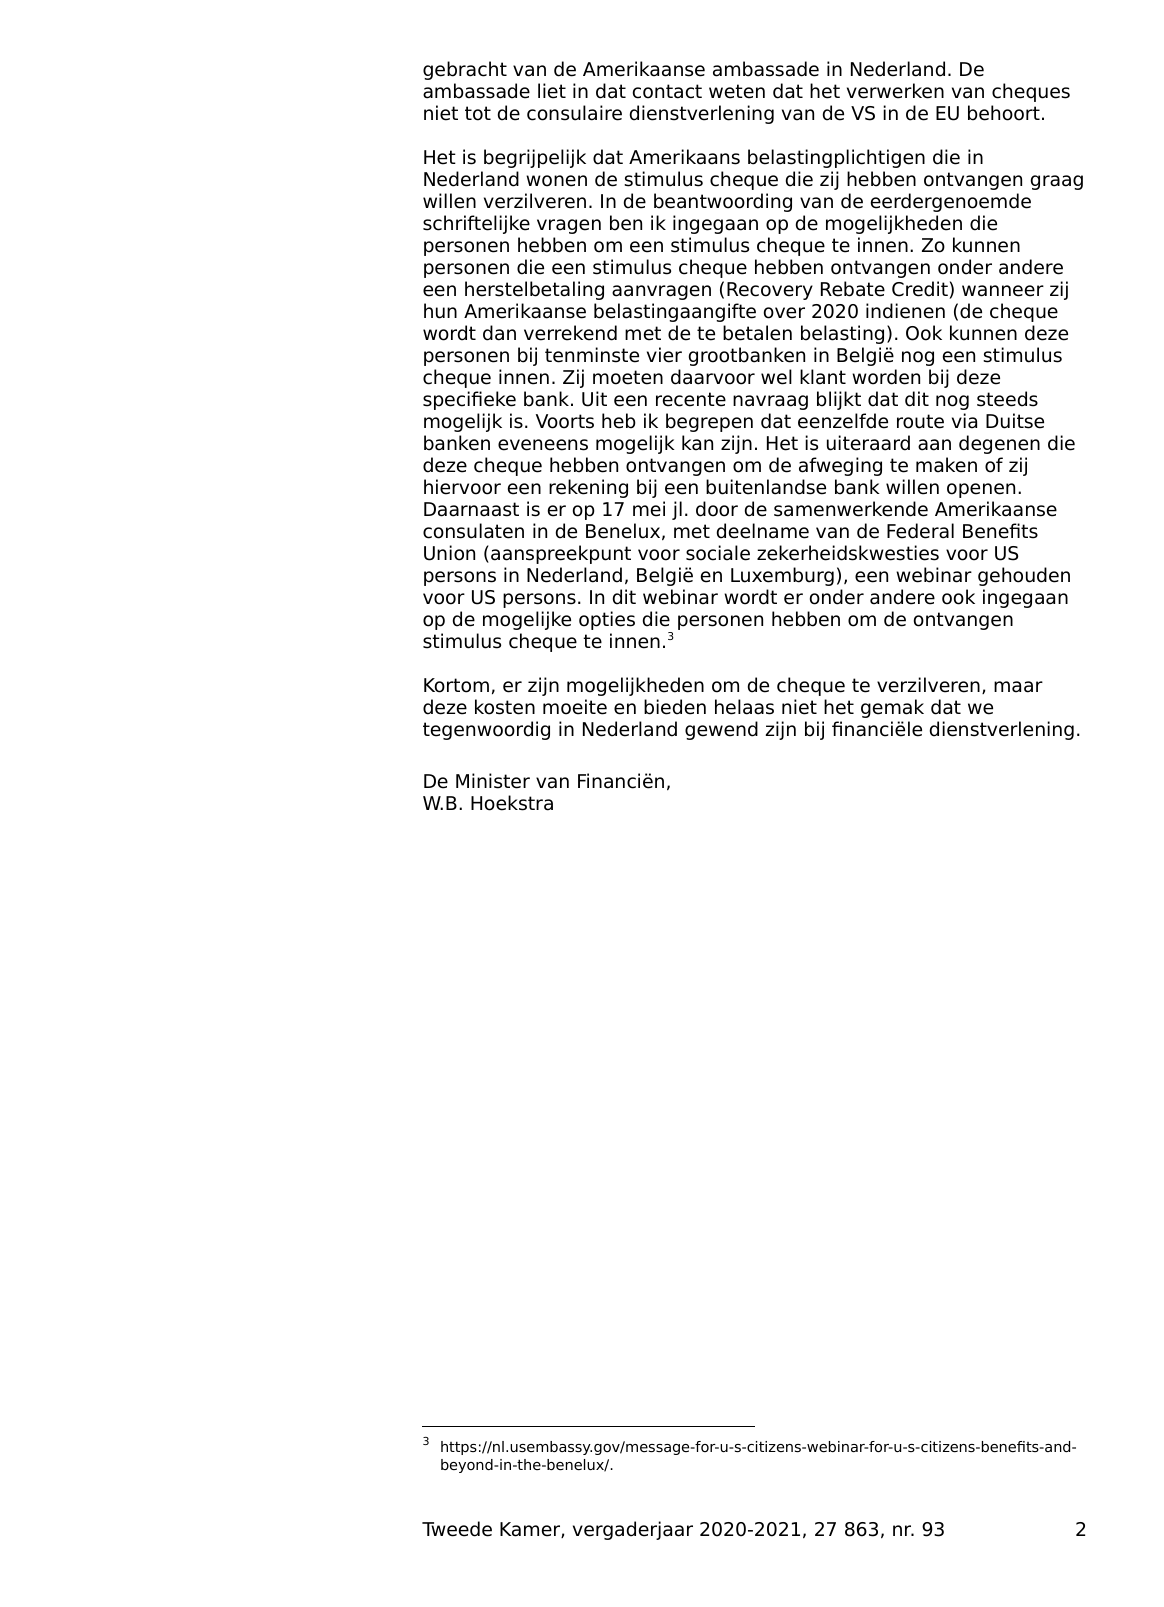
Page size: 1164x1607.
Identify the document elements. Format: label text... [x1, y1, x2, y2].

text gebracht van de Amerikaanse ambassade in Nederland. De ambassade liet in dat contact weten dat het verwerken van cheques niet tot de consulaire dienstverlening van de VS in de EU behoort. [422, 59, 1087, 125]
text Het is begrijpelijk dat Amerikaans belastingplichtigen die in Nederland wonen de stimulus cheque die zij hebben ontvangen graag willen verzilveren. In de beantwoording van de eerdergenoemde schriftelijke vragen ben ik ingegaan op de mogelijkheden die personen hebben om een stimulus cheque te innen. Zo kunnen personen die een stimulus cheque hebben ontvangen onder andere een herstelbetaling aanvragen (Recovery Rebate Credit) wanneer zij hun Amerikaanse belastingaangifte over 2020 indienen (de cheque wordt dan verrekend met de te betalen belasting). Ook kunnen deze personen bij tenminste vier grootbanken in België nog een stimulus cheque innen. Zij moeten daarvoor wel klant worden bij deze specifieke bank. Uit een recente navraag blijkt dat dit nog steeds mogelijk is. Voorts heb ik begrepen dat eenzelfde route via Duitse banken eveneens mogelijk kan zijn. Het is uiteraard aan degenen die deze cheque hebben ontvangen om de afweging te maken of zij hiervoor een rekening bij een buitenlandse bank willen openen. Daarnaast is er op 17 mei jl. door de samenwerkende Amerikaanse consulaten in de Benelux, met deelname van de Federal Benefits Union (aanspreekpunt voor sociale zekerheidskwesties voor US persons in Nederland, België en Luxemburg), een webinar gehouden voor US persons. In dit webinar wordt er onder andere ook ingegaan op de mogelijke opties die personen hebben om de ontvangen stimulus cheque te innen. [422, 147, 1087, 653]
text https://nl.usembassy.gov/message-for-u-s-citizens-webinar-for-u-s-citizens-benefits-and-beyond-in-the-benelux/. [422, 1435, 1087, 1474]
text De Minister van Financiën, W.B. Hoekstra [422, 771, 1087, 815]
text Kortom, er zijn mogelijkheden om de cheque te verzilveren, maar deze kosten moeite en bieden helaas niet het gemak dat we tegenwoordig in Nederland gewend zijn bij financiële dienstverlening. [422, 675, 1087, 741]
